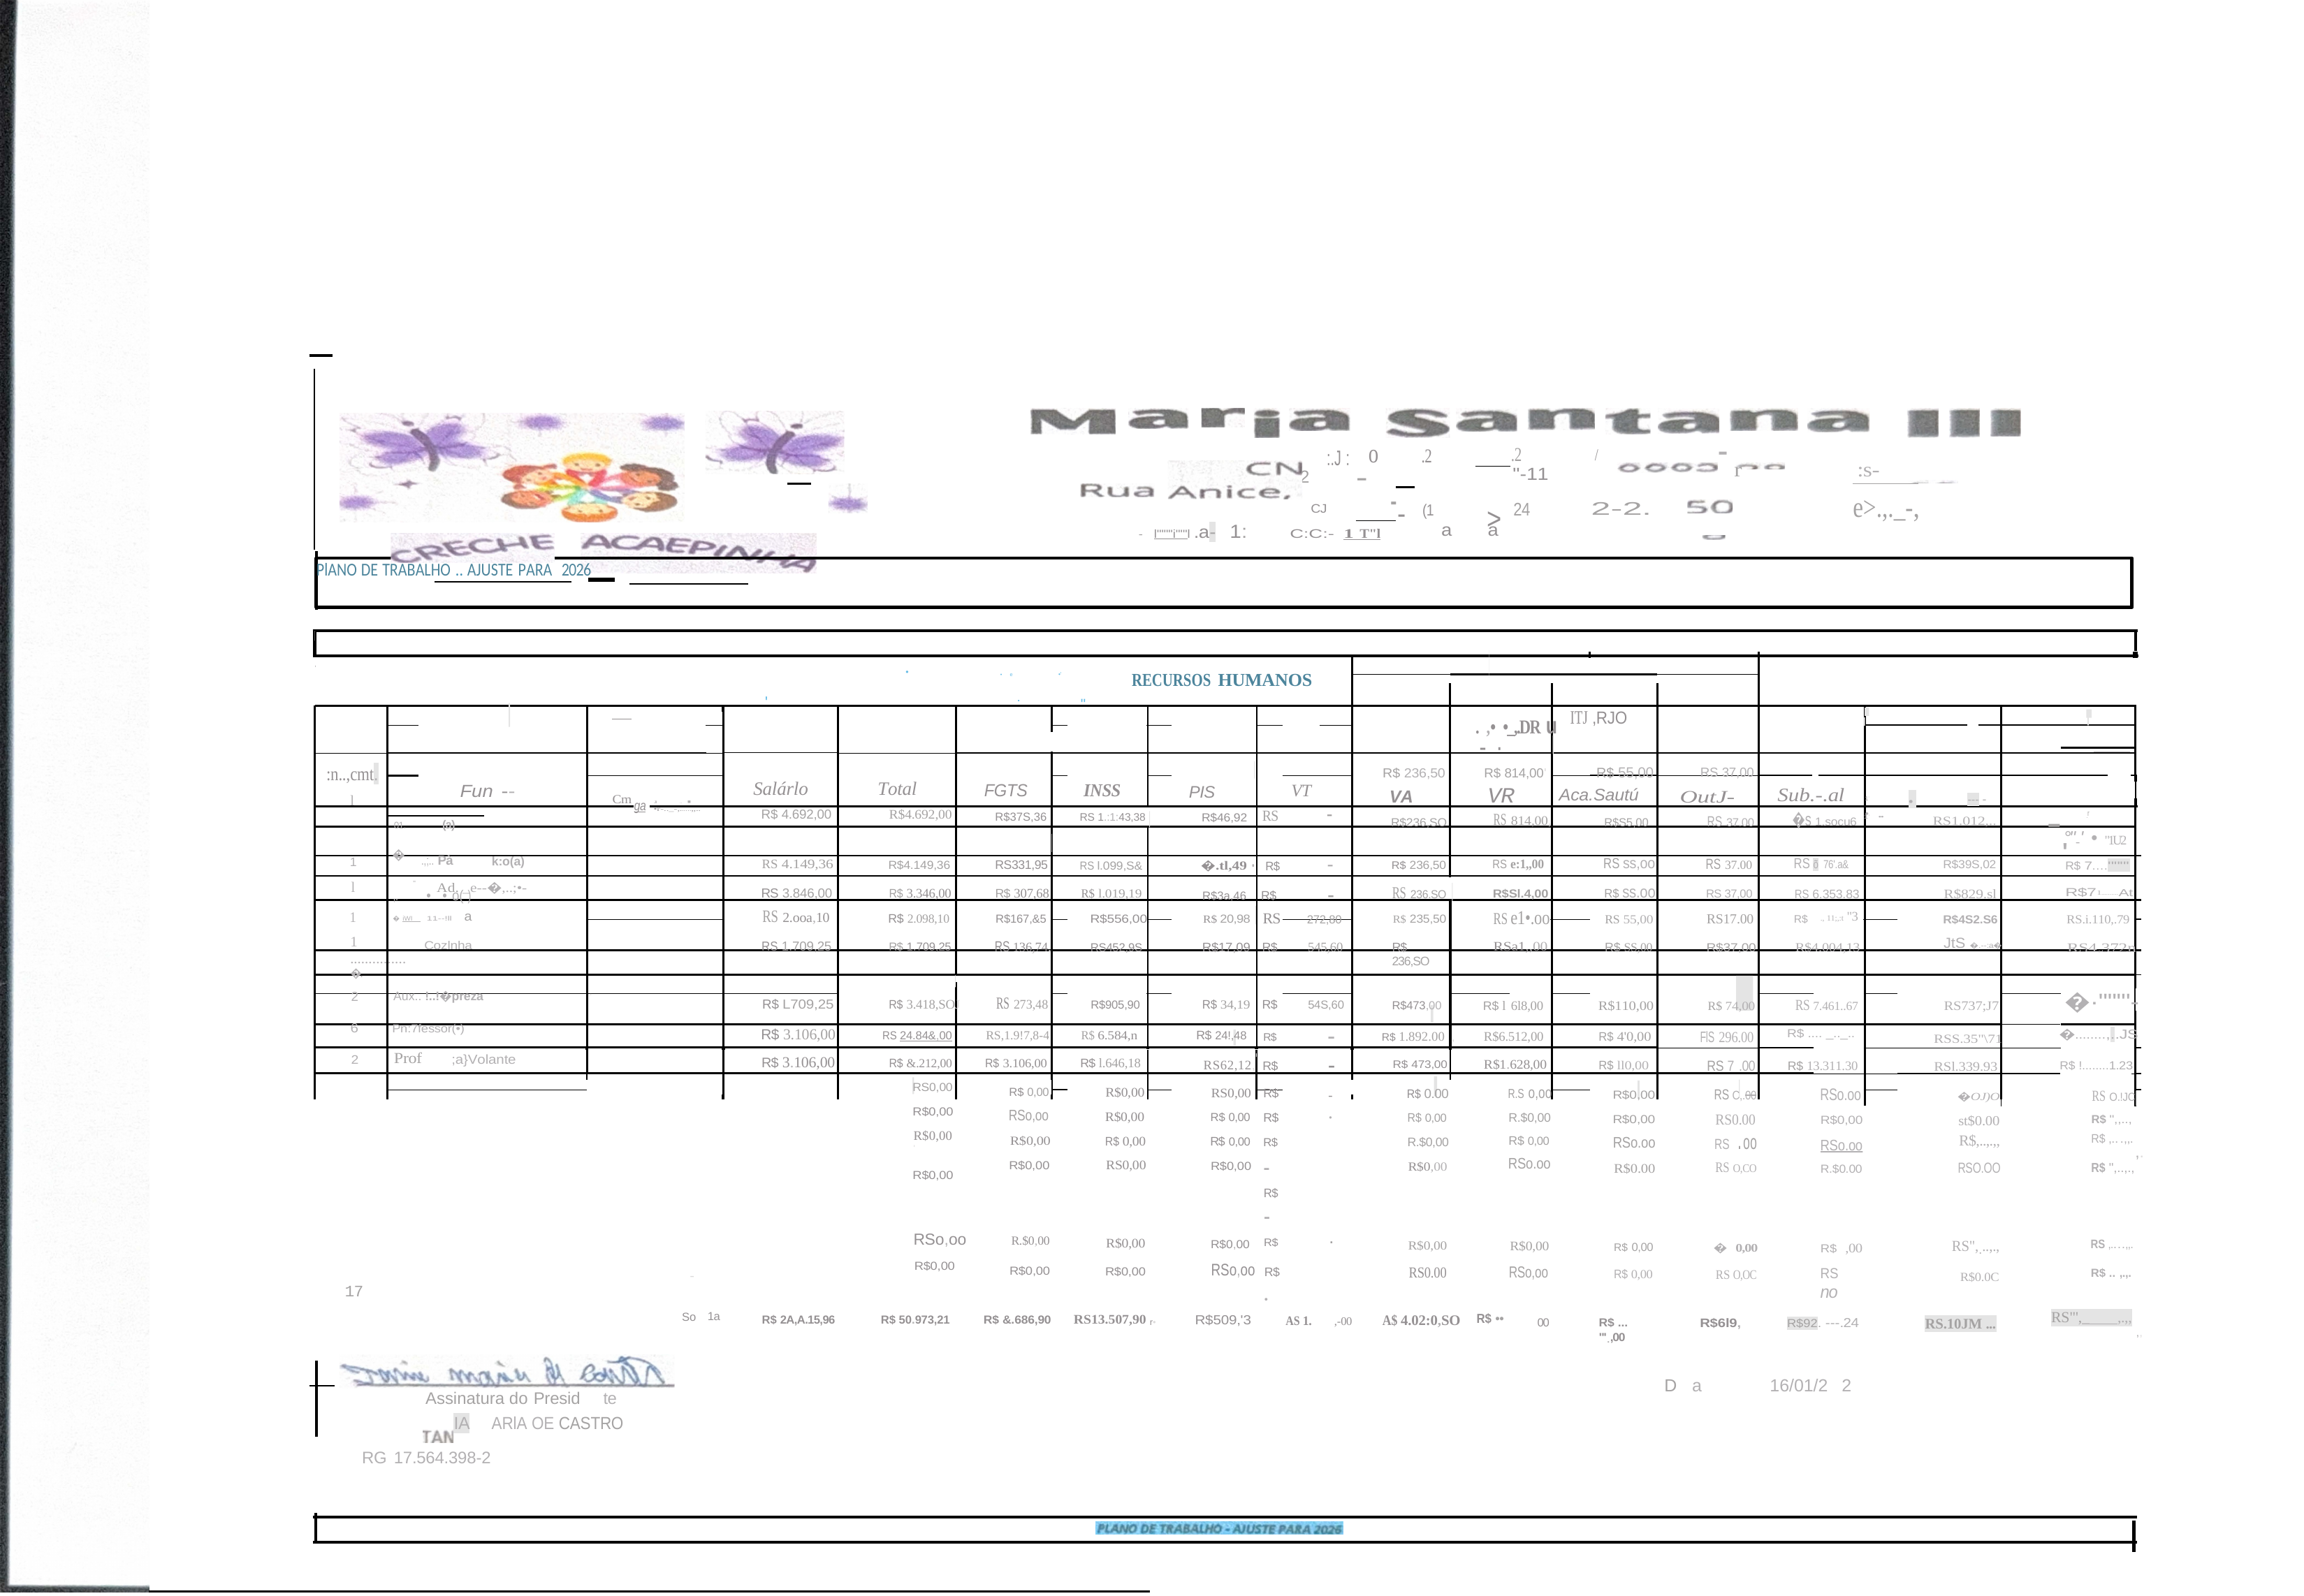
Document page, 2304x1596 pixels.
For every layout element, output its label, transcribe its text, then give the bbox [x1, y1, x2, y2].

text R$ l.019,19 [1081, 886, 1147, 899]
text - [344, 1301, 360, 1308]
text R$473,00 [1392, 998, 1447, 1012]
text .-,•·•_,.DR u [1353, 707, 1449, 743]
text R$ 0,00 [1614, 1240, 1656, 1253]
text R$ 2A,A.15,96 [761, 1313, 836, 1326]
text RS17.00 [1707, 911, 1756, 927]
text R$ l.646,18 [1080, 1055, 1147, 1071]
text R$ 7 """' [2136, 858, 2150, 872]
subtitle Salárlo [753, 777, 837, 799]
text R$0,00 ' [913, 1128, 956, 1158]
text " Ad. _e--�,..;•- [388, 879, 532, 895]
text Aca.Sautú [1553, 784, 1656, 805]
text RS452,9S [1053, 937, 1147, 949]
text R$ ss.oo [1604, 882, 1656, 899]
text R$ ., 11;,:t "3 [1794, 909, 1860, 925]
text R$ . [1264, 1230, 1334, 1251]
text RS 814,00, [1493, 810, 1551, 826]
text 01. (a) [393, 818, 455, 826]
text R$ 3.106,00 [761, 1025, 837, 1043]
text RS737;J7 [1944, 998, 2000, 1013]
text ' . " [1053, 707, 1086, 712]
text RS 37.00 [1705, 856, 1756, 872]
text �OJ)O [1957, 1090, 2001, 1102]
text RG 17.564.398-2 [362, 1448, 678, 1467]
text PIS [1189, 782, 1249, 801]
text .-,•·•_,.DR u [1451, 698, 1551, 705]
text AS 1. ,-00 A$ 4.02:0,SO R$ •• 00 [1285, 1311, 1550, 1329]
text R$ ! 1.23 [2059, 1059, 2134, 1072]
text R.$0.00 [1821, 1163, 1863, 1176]
text R$0,00 [309, 1261, 955, 1273]
text [1262, 951, 1346, 954]
text �.tl,49 • [1201, 856, 1256, 874]
text R$ .... _.._.. RSS.35"\71 [1866, 1026, 2000, 1046]
text R$6l9, [1700, 1316, 1743, 1330]
text R$0,00 [912, 1105, 956, 1118]
text -' ., [2047, 765, 2135, 805]
subtitle :n..,cmt. [324, 763, 379, 784]
text RS 4.149,36 [761, 856, 837, 872]
text RS 37,00 [1695, 765, 1758, 775]
text RS õ 76'.a& [1793, 856, 1864, 872]
text .-,•·•_,.DR u [1149, 707, 1256, 743]
text RSo,oo R.$0,00 [309, 1230, 1050, 1248]
text 6 [350, 1025, 386, 1036]
text [1695, 776, 1758, 779]
text .-,•·•_,.DR u [1089, 707, 1147, 743]
subtitle RSo.oo [1612, 1134, 1656, 1151]
text R$ .. ,.,. [2091, 1266, 2150, 1280]
text 01. (a) [393, 828, 455, 831]
text R$ 236,SO [1392, 951, 1448, 969]
text R$ 34,19 [1202, 997, 1251, 1011]
text R$17,09 [1202, 939, 1251, 949]
text R$ 0,00 [1407, 1111, 1450, 1125]
text RS 236.SO [1392, 883, 1447, 899]
text R$ 4'0,00 [1598, 1029, 1655, 1044]
text .-,•·•_,.DR u [1553, 707, 1559, 743]
text JtS �.--:a� RS4.372n [2136, 935, 2150, 955]
text R$ 54S,60 [1262, 997, 1347, 1011]
text • [1866, 807, 1923, 815]
text R$ 1.709,25 [889, 940, 954, 949]
text RS 2.ooa,10 [762, 907, 837, 926]
text R$ 0,00 [1210, 1110, 1253, 1123]
text [309, 483, 314, 520]
text [1263, 1020, 1336, 1023]
text R$3a,46 [1202, 879, 1256, 899]
text RS 55,00 [1605, 912, 1656, 926]
text (1 > 24 2-2. [1422, 493, 1735, 520]
text RS l.099,S& [1079, 858, 1147, 872]
text R$ 473,00 [1392, 1058, 1448, 1071]
text [1795, 951, 1864, 954]
text ' • • e •' RECURSOS HUMANOS [314, 678, 1351, 689]
text ,. [2004, 1145, 2144, 1161]
text R$ 0,00 [1009, 1085, 1051, 1099]
text RSo.oo [1820, 1085, 1863, 1104]
text [1760, 707, 1864, 728]
text ' . " [957, 707, 1051, 712]
text .-,•·•_,.DR u [1089, 698, 1351, 705]
text R$4.149,36 [888, 858, 953, 872]
text R$ 2.098,10 [888, 911, 954, 925]
text R$ 3.418,SOJ RS 273,481 R$905,90 [957, 993, 1051, 1013]
text � 0,00 [1713, 1241, 1758, 1254]
text Assinatura do Presid te [425, 1389, 678, 1408]
text R$ ,00 [1821, 1240, 1863, 1255]
text ,, [1999, 1326, 2143, 1339]
text �s 1.socu6 [1792, 809, 1862, 826]
text R$ 74,00 [1707, 998, 1757, 1013]
text RS.i.110,.79 [2066, 912, 2134, 926]
text [1605, 951, 1656, 954]
text [1201, 851, 1256, 855]
text R$0,00 [1009, 1264, 1051, 1277]
text R$0,00 [1106, 1236, 1146, 1251]
text RS331,95 [995, 858, 1049, 872]
text 1 RS 1.:1:43,38 [1053, 810, 1148, 823]
text R$167,&5 [996, 912, 1049, 925]
text .-,•·•_,.DR u [1353, 698, 1449, 705]
text RS C,.00 [1714, 1085, 1758, 1102]
text R$,..,.,, [1959, 1132, 2002, 1149]
text Cozlnha [424, 938, 476, 949]
text R$0,00 [1009, 1159, 1051, 1172]
text 2 Aux.. !..!�preza ' [351, 994, 386, 1004]
text � iWI 11--!ll a [388, 907, 474, 925]
text R$0.00 [1614, 1161, 1656, 1176]
text [1493, 951, 1551, 954]
text R$ 236,50 [1392, 858, 1448, 872]
text �·"""'- [2073, 997, 2082, 1005]
subtitle IA ARlA OE CASTRO [423, 1413, 678, 1442]
text R$ 3.418,SOJ RS 273,481 R$905,90 [889, 993, 955, 1013]
text RS 272,80 [1262, 909, 1348, 927]
text RS0,00 [1106, 1157, 1146, 1172]
text RS 24.84&,00 [882, 1029, 954, 1042]
text R$ 814,00' R$ 55,00 [1484, 764, 1551, 781]
text R$556,00. R$ 20,98 [1149, 912, 1251, 925]
text RS0,00 [1211, 1085, 1253, 1100]
text R$556,00. R$ 20,98 [1090, 912, 1147, 925]
text RS no [1820, 1265, 1863, 1301]
text R$ l 6l8,00 [1483, 997, 1551, 1013]
text RSO.OO [1957, 1162, 2002, 1176]
text �·"""'- [2136, 994, 2150, 1013]
text [2136, 706, 2150, 728]
text 1 �. [388, 976, 410, 981]
text ITJ ,RJO [1570, 707, 1656, 728]
text R$ • [1264, 1265, 1332, 1306]
text [1202, 951, 1251, 954]
text R.S o,oo R.$0,00 R$ 0,00 [1508, 1083, 1552, 1148]
text RS 7 .00 [1707, 1057, 1758, 1072]
text 1' • [1866, 791, 1923, 805]
text R$ .... _.._.. RSS.35"\71 [1787, 1026, 1864, 1046]
text ' . " [764, 689, 1086, 705]
text R$S5,00 [1553, 810, 1656, 826]
text RS e1•.oo [1493, 907, 1551, 929]
text RS ,. ,,. [2090, 1237, 2150, 1251]
text ' • • e •' RECURSOS HUMANOS [1353, 678, 1758, 689]
subtitle RS0.00 [1715, 1111, 1758, 1128]
text R$0,00 [1821, 1113, 1863, 1127]
text RS 1.709,25 [761, 938, 837, 949]
text R$0.0C [1866, 1270, 1999, 1284]
text R$ 3.106,00 [761, 1053, 837, 1071]
text [1257, 851, 1335, 855]
text RS1.012,.. [1932, 814, 2000, 826]
text 2 Aux.. !..!�preza ' [388, 994, 586, 1004]
text ga: [634, 798, 650, 814]
text R$92. ---.24 [1787, 1315, 1862, 1330]
text R$ ,. ,,. [2091, 1133, 2150, 1145]
text , R$6.512,00 [1452, 1029, 1551, 1044]
text ' . " [764, 707, 837, 712]
text 1 �. [350, 933, 386, 949]
text --- - [1967, 792, 2000, 805]
text R$ 4.692,00 [761, 807, 837, 821]
text R$0,00 [1105, 1264, 1146, 1277]
text R$37,00 [1706, 941, 1756, 949]
text [1706, 951, 1756, 954]
text °"-' • "1U2 [2064, 832, 2134, 850]
text R.$0,00 [1407, 1135, 1450, 1150]
text R$0,00 [1408, 1238, 1450, 1252]
text JtS �.--:a� RS4.372n [2002, 951, 2134, 955]
text -' ., [2047, 807, 2134, 826]
text R$ &.212,00 [889, 1056, 954, 1070]
text R$ 3.346,00 [889, 886, 954, 899]
text 1 � .,;.. Pà k:o(a) [388, 856, 530, 871]
text R$ 6.584,n [1081, 1028, 1147, 1043]
text 1 �. [350, 976, 386, 981]
text RS 37,00 [1706, 887, 1756, 899]
text R$0,00 [1612, 1088, 1656, 1101]
text - [344, 1280, 360, 1283]
text R$ &.686,90 RS13.507,90 r• [984, 1312, 1156, 1327]
text �·"""'- [2064, 994, 2134, 1013]
text R$ L709,25 [762, 997, 837, 1011]
text JtS �.--:a� RS4.372n [1944, 951, 2000, 955]
subtitle RSo,oo [1009, 1106, 1051, 1124]
text 2 [351, 1049, 386, 1068]
text RS 6.353.83 [1794, 886, 1864, 899]
text RSl.339.93 [1934, 1059, 2000, 1073]
text R$ - [1263, 1125, 1334, 1178]
text R$ - [1257, 879, 1334, 899]
text R$ 814,00' R$ 55,00 [1553, 764, 1656, 775]
text R$829.sl [1944, 886, 2000, 899]
text R$0,00 [1510, 1238, 1551, 1253]
subtitle VA [1389, 786, 1449, 805]
text R$ 3.106,00 [985, 1056, 1050, 1070]
text RS 37.00 [1703, 813, 1758, 826]
text R$0,00 [1211, 1238, 1251, 1251]
text R$ 235,50 [1392, 912, 1448, 925]
text RS,1.9!7,8-4 [986, 1028, 1049, 1042]
text RSo,oo1 [1211, 1261, 1257, 1280]
text •r-.._-,. ,,.. [653, 807, 704, 812]
text VR [1487, 784, 1551, 805]
text [2136, 912, 2150, 926]
text RS 3.846,00 [761, 886, 837, 899]
text Cm JI .. ■ [612, 793, 704, 805]
text R$ 545,60 [1262, 939, 1346, 949]
text RS 136,74, [995, 937, 1051, 949]
subtitle Sub.-.al [1777, 784, 1862, 805]
text Pn:7fessor(•) [388, 1025, 471, 1036]
text -' ., [2047, 828, 2134, 832]
text RS62,12, R$ - [1203, 1049, 1335, 1072]
text ' • • e •' RECURSOS HUMANOS [1760, 678, 2150, 689]
text [315, 483, 339, 520]
text R$0,00 [912, 1168, 956, 1182]
text .-,•·•_,.DR u [1451, 707, 1551, 743]
text R$ - [1264, 1178, 1334, 1227]
text R$4.004,13 [1795, 940, 1864, 949]
text R$Sl.4,00 [1493, 887, 1551, 899]
text RS O.!JC [2092, 1087, 2134, 1104]
text CJ -- [685, 483, 1406, 520]
text R$4.692,00 [889, 807, 955, 822]
text R$ - [1263, 1025, 1336, 1046]
text RS e:1,,00 [1492, 856, 1551, 871]
text R$ 0,00 [1210, 1134, 1253, 1148]
text INSS [1053, 779, 1147, 800]
text R$46,92 [1202, 811, 1249, 824]
text RS .oo [1714, 1132, 1758, 1155]
subtitle RS",...,., [1867, 1237, 1999, 1257]
text R$ 307,68 [995, 886, 1051, 899]
text R$ ... "'.,00 [1598, 1316, 1656, 1346]
text RS O,CO [1715, 1159, 1758, 1176]
text JtS �.--:a� RS4.372n [1944, 935, 2000, 949]
text FGTS [984, 779, 1051, 800]
text st$0.00 [1958, 1113, 2002, 1129]
text [1257, 901, 1334, 905]
text R$509,'3 [1195, 1312, 1253, 1327]
text JtS �.--:a� RS4.372n [2002, 935, 2134, 949]
text Fun -- [460, 780, 520, 800]
text [2136, 886, 2150, 899]
text Prof ;a}Volante [388, 1049, 523, 1068]
text R$0,00 [1211, 1159, 1253, 1173]
text RS - [1262, 807, 1335, 826]
text l [351, 879, 386, 895]
text � ,..JS [2059, 1027, 2134, 1042]
text -' ., [2136, 765, 2150, 832]
text R$0,00 [1612, 1112, 1656, 1126]
text RS O,OC [1716, 1267, 1757, 1282]
text :.J : o .2 .2 / - [1327, 438, 2150, 469]
subtitle Total [877, 777, 955, 799]
text [1866, 707, 2000, 728]
text 1 �. [350, 951, 386, 974]
text RS ss,oo [1603, 856, 1656, 872]
text 2 - "-11 r :s- [1303, 469, 2150, 483]
text l [326, 792, 379, 805]
text [388, 1020, 471, 1023]
text R$ 50.973,21 [881, 1313, 954, 1326]
subtitle RSo.oo [1508, 1156, 1552, 1172]
text R$236,SO [1391, 816, 1449, 826]
text � ,..JS [2136, 1027, 2150, 1042]
text So 1a [309, 1310, 720, 1324]
text R$0,00 [1010, 1134, 1051, 1148]
text RS"',_ ,.,, [2051, 1310, 2150, 1326]
subtitle D a 16/01/2 2 [1664, 1375, 2150, 1396]
text R$ 1.892.00 [1382, 1029, 1449, 1044]
text R$ 236,SO [1392, 940, 1448, 949]
text R$4S2.S6 [1943, 913, 2000, 926]
text RS0,00 [914, 1081, 955, 1094]
text RS 7.461..67 [1795, 996, 1864, 1013]
text R$71 At [2065, 886, 2134, 899]
subtitle RSo.oo [1820, 1136, 1863, 1151]
text 1 � .,;.. Pà k:o(a) [400, 850, 530, 855]
text 2 Aux.. !..!�preza ' [388, 989, 586, 993]
subtitle RS.10JM ... [1925, 1315, 1997, 1332]
text [1262, 803, 1335, 805]
text 1 � .,;.. Pà k:o(a) [350, 856, 386, 871]
text [1202, 901, 1256, 905]
text R$110,00 [1598, 997, 1656, 1013]
text R$ • [1263, 1111, 1334, 1125]
text 1 �. [388, 933, 410, 949]
text R$0,00 [1408, 1159, 1450, 1174]
text R$ 0,00 [1614, 1267, 1656, 1281]
text [1658, 707, 1758, 728]
text e>.,._-, [1853, 503, 2150, 520]
text R$39S,02 [1943, 858, 2000, 871]
text 1' •• [1866, 815, 1923, 820]
text R$ ll0,00 [1598, 1057, 1656, 1072]
subtitle OutJ- [1679, 786, 1758, 805]
text R$ 3.418,SOJ RS 273,481 R$905,90 [1053, 993, 1147, 1013]
text R$ - [1257, 856, 1335, 874]
text .-,•·•_,.DR u [1257, 707, 1351, 743]
text R$ 0.00 [1406, 1086, 1450, 1101]
text [2136, 1059, 2150, 1072]
text R$ SS,00 [1605, 940, 1656, 949]
text R$ ",..,., [2091, 1161, 2150, 1176]
text R$1.628,00 [1484, 1057, 1551, 1072]
text R$ 24!,48 [1196, 1028, 1252, 1043]
text [2002, 707, 2134, 724]
subtitle VT [1291, 780, 1335, 800]
text R$0,00 R$0,00 R$ 0,00 [1105, 1085, 1146, 1148]
text R$ 7 """' [2065, 858, 2134, 872]
text RSa1,,00 [1493, 939, 1551, 949]
text - [430, 1273, 955, 1282]
text ' . " [839, 707, 955, 712]
text R$ ",,.., [2091, 1113, 2150, 1126]
text R$ 236,50 [1383, 766, 1449, 780]
text R$ - [1263, 1086, 1334, 1102]
text 1 [349, 907, 386, 925]
text [2136, 1087, 2150, 1104]
text R$37S,36 [995, 810, 1051, 823]
subtitle FlS 296.00 [1700, 1029, 1756, 1046]
text 17 [344, 1283, 360, 1301]
text R$ 13.311.30 [1787, 1058, 1864, 1074]
text RSo,oo [1508, 1263, 1551, 1281]
text [2136, 832, 2150, 850]
text - l'"""i'""l .a- 1: C:C:- 1 T"l a a [488, 520, 2150, 543]
text [1053, 951, 1147, 954]
text 1 �. [388, 951, 410, 974]
text R$ 814,00' R$ 55,00 [1553, 776, 1656, 781]
text RS0.00 [1408, 1264, 1450, 1281]
